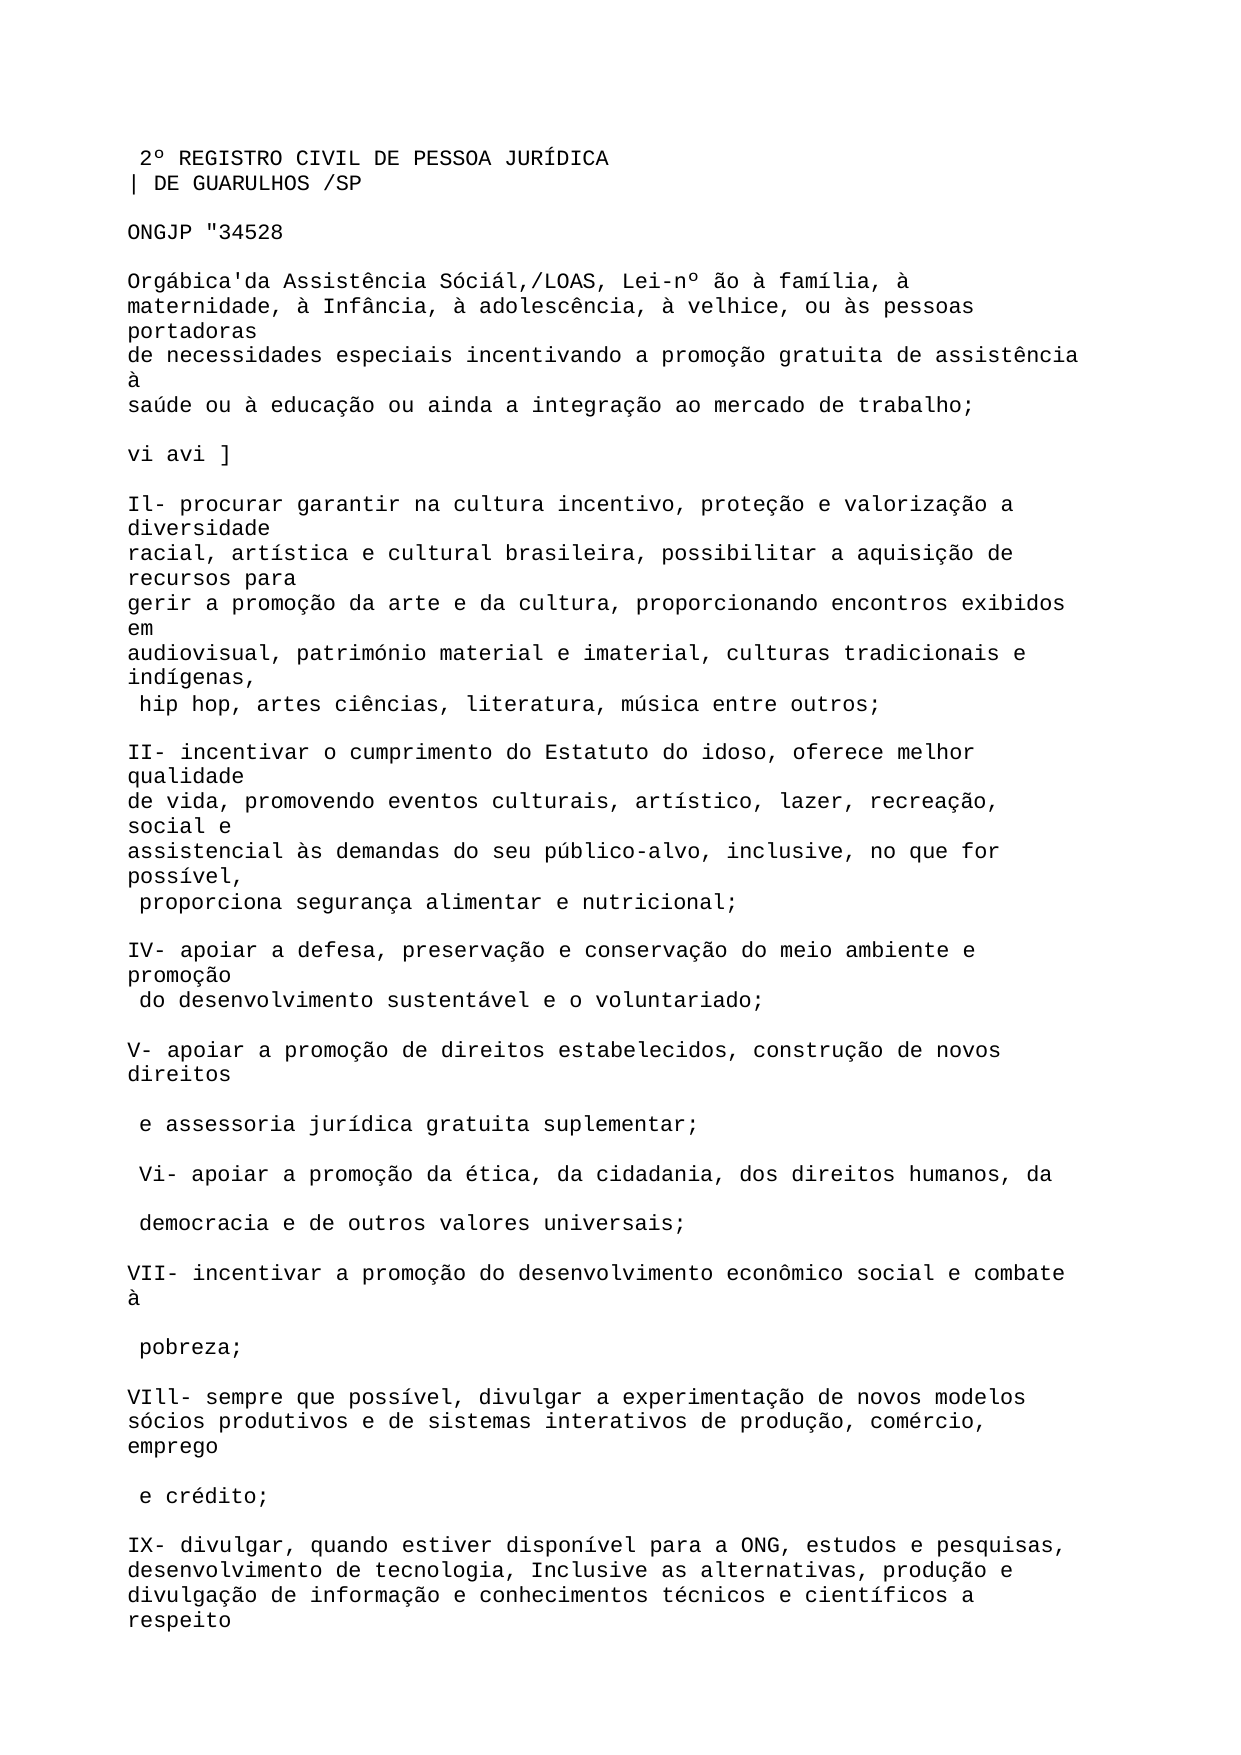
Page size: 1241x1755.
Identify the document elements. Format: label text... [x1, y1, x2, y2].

text racial, artística e cultural brasileira, possibilitar a aquisição de recursos para [127, 542, 1059, 592]
text de necessidades especiais incentivando a promoção gratuita de assistência à [127, 345, 1098, 394]
text do desenvolvimento sustentável e o voluntariado; [139, 989, 1109, 1014]
text VII- incentivar a promoção do desenvolvimento econômico social e combate à [127, 1262, 1085, 1312]
text gerir a promoção da arte e da cultura, proporcionando encontros exibidos em [127, 592, 1101, 642]
list incentivar o cumprimento do Estatuto do idoso, oferece melhor qualidade [127, 741, 993, 791]
text de vida, promovendo eventos culturais, artístico, lazer, recreação, social e [127, 791, 1085, 840]
text saúde ou à educação ou ainda a integração ao mercado de trabalho; vi avi ] [127, 394, 993, 468]
text Vi- apoiar a promoção da ética, da cidadania, dos direitos humanos, da democracia e de outros valores universais; [139, 1163, 1109, 1237]
text assistencial às demandas do seu público-alvo, inclusive, no que for possível, [127, 840, 1098, 890]
list apoiar a promoção de direitos estabelecidos, construção de novos direitos [127, 1039, 1020, 1088]
text e crédito; [139, 1485, 1109, 1510]
list divulgar, quando estiver disponível para a ONG, estudos e pesquisas, desenvolvimento de tecnologia, Inclusive as alternativas, produção e divulgação de informação e conhecimentos técnicos e científicos a respeito [127, 1534, 1085, 1634]
text e assessoria jurídica gratuita suplementar; [139, 1113, 1109, 1138]
text Il- procurar garantir na cultura incentivo, proteção e valorização a diversidade [127, 493, 1059, 542]
list apoiar a defesa, preservação e conservação do meio ambiente e promoção [127, 939, 993, 989]
text VIll- sempre que possível, divulgar a experimentação de novos modelos sócios produtivos e de sistemas interativos de produção, comércio, emprego [127, 1386, 1085, 1460]
text pobreza; [139, 1336, 1109, 1361]
text | DE GUARULHOS /SP ONGJP "34528 [127, 172, 398, 246]
text audiovisual, património material e imaterial, culturas tradicionais e indígenas, [127, 642, 1098, 691]
text hip hop, artes ciências, literatura, música entre outros; [139, 691, 1109, 716]
text proporciona segurança alimentar e nutricional; [139, 890, 1109, 915]
text Orgábica'da Assistência Sóciál,/LOAS, Lei-nº ão à família, à maternidade, à Infância, à adolescência, à velhice, ou às pessoas portadoras [127, 270, 1072, 345]
